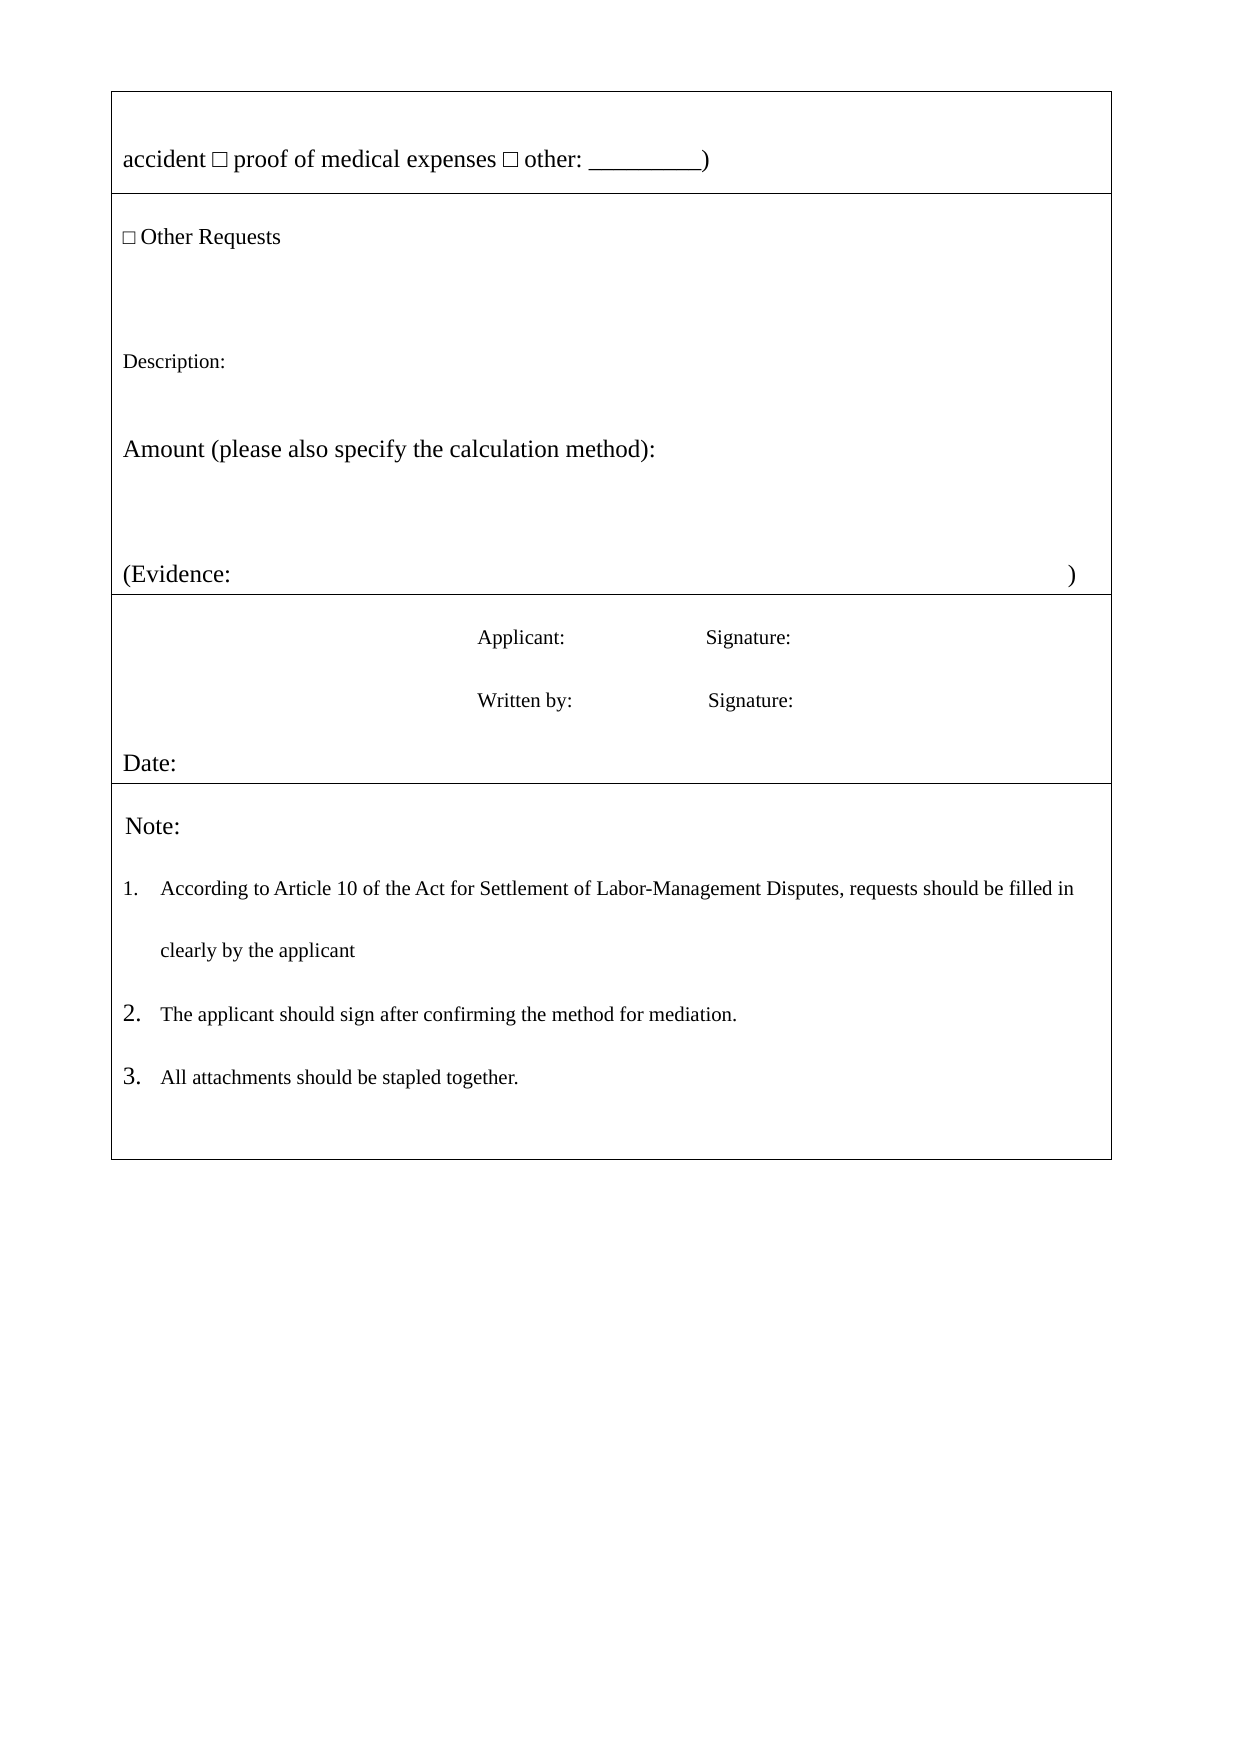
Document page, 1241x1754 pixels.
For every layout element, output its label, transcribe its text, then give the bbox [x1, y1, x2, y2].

table_cell □ Other Requests Description: Amount (please also specify the calculation method): (Evidence: ) [112, 194, 1111, 594]
table_cell Note: According to Article 10 of the Act for Settlement of Labor-Management Disputes, requests should be filled in clearly by the applicant The applicant should sign after confirming the method for mediation. All attachments should be stapled together. [112, 784, 1111, 1158]
table_cell accident □ proof of medical expenses □ other: _________) [112, 92, 1111, 193]
table_cell Applicant: Signature: Written by: Signature: Date: [112, 595, 1111, 783]
